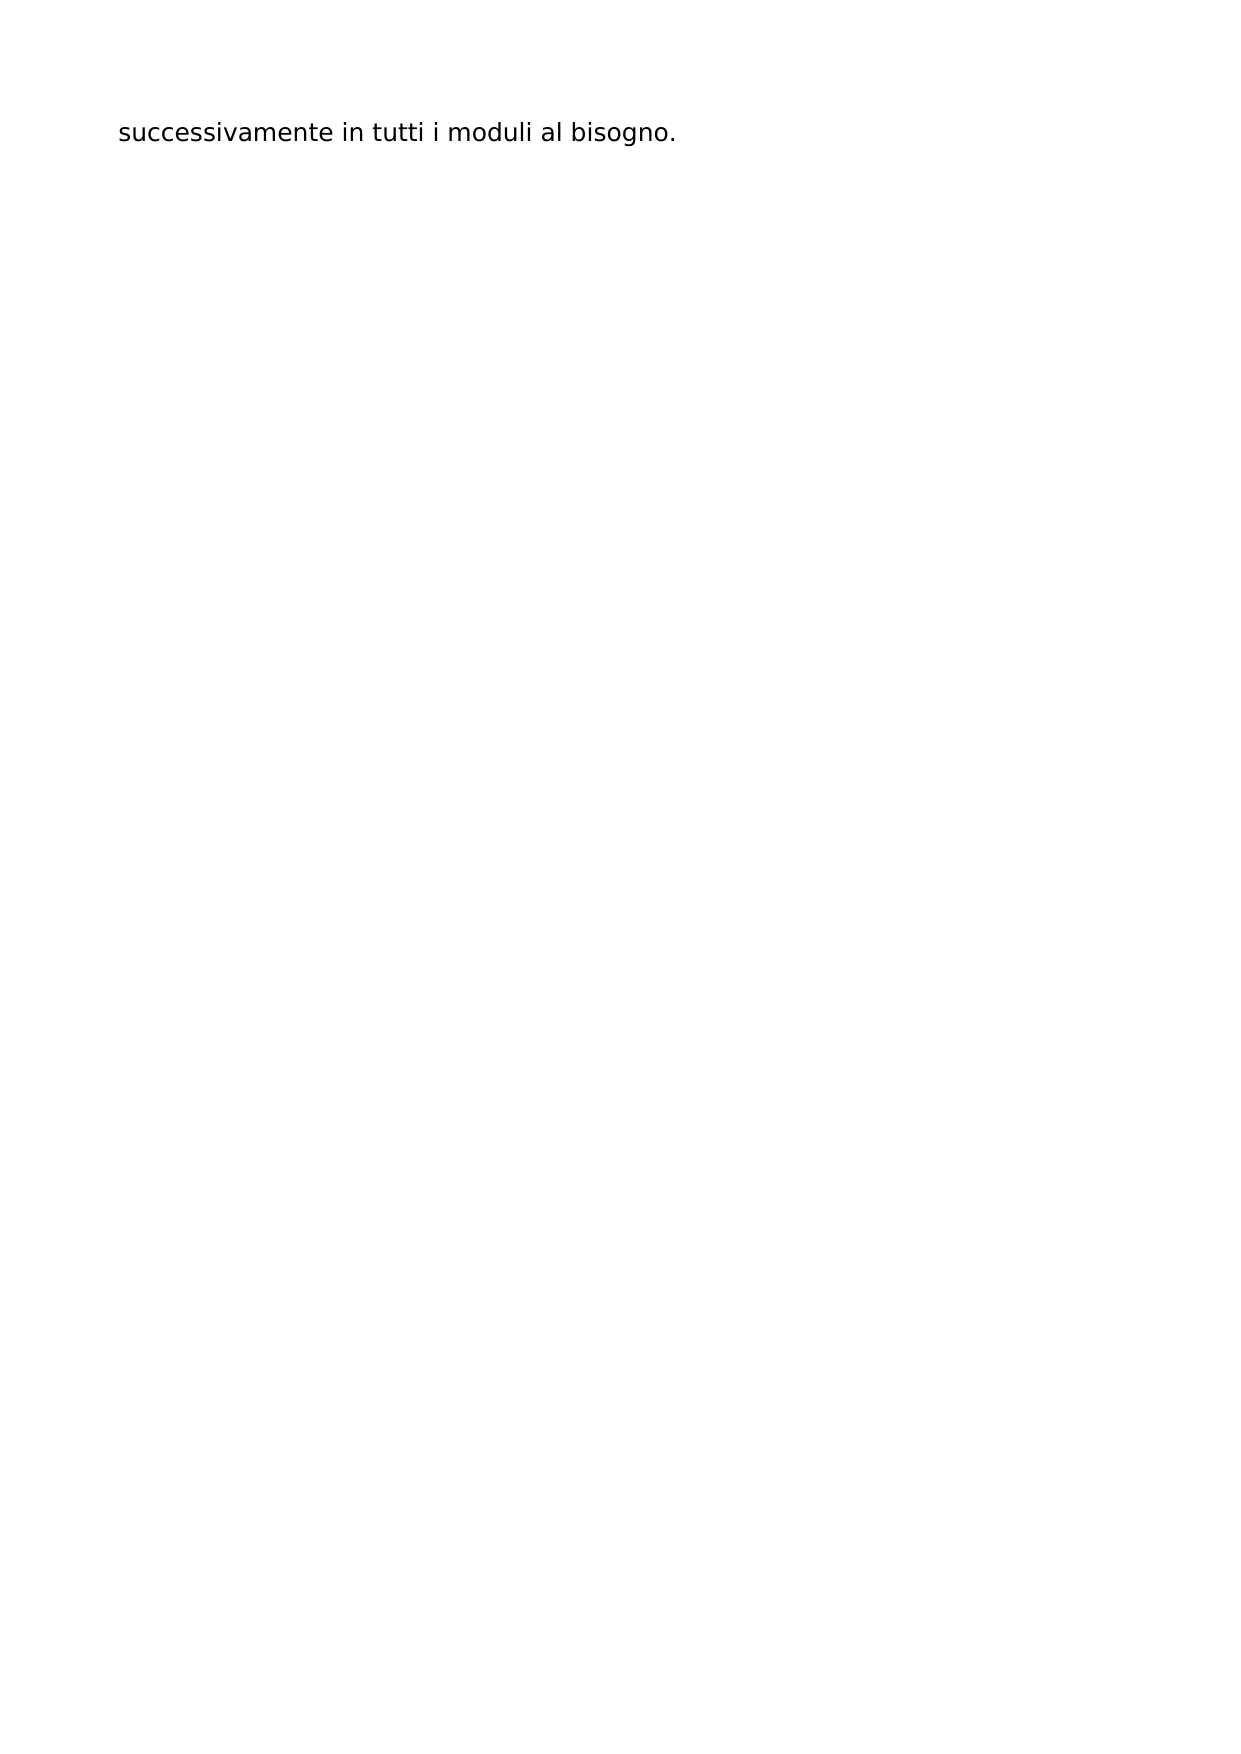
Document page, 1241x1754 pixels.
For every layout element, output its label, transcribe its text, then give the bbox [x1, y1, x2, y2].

text successivamente in tutti i moduli al bisogno. [118, 118, 1122, 147]
